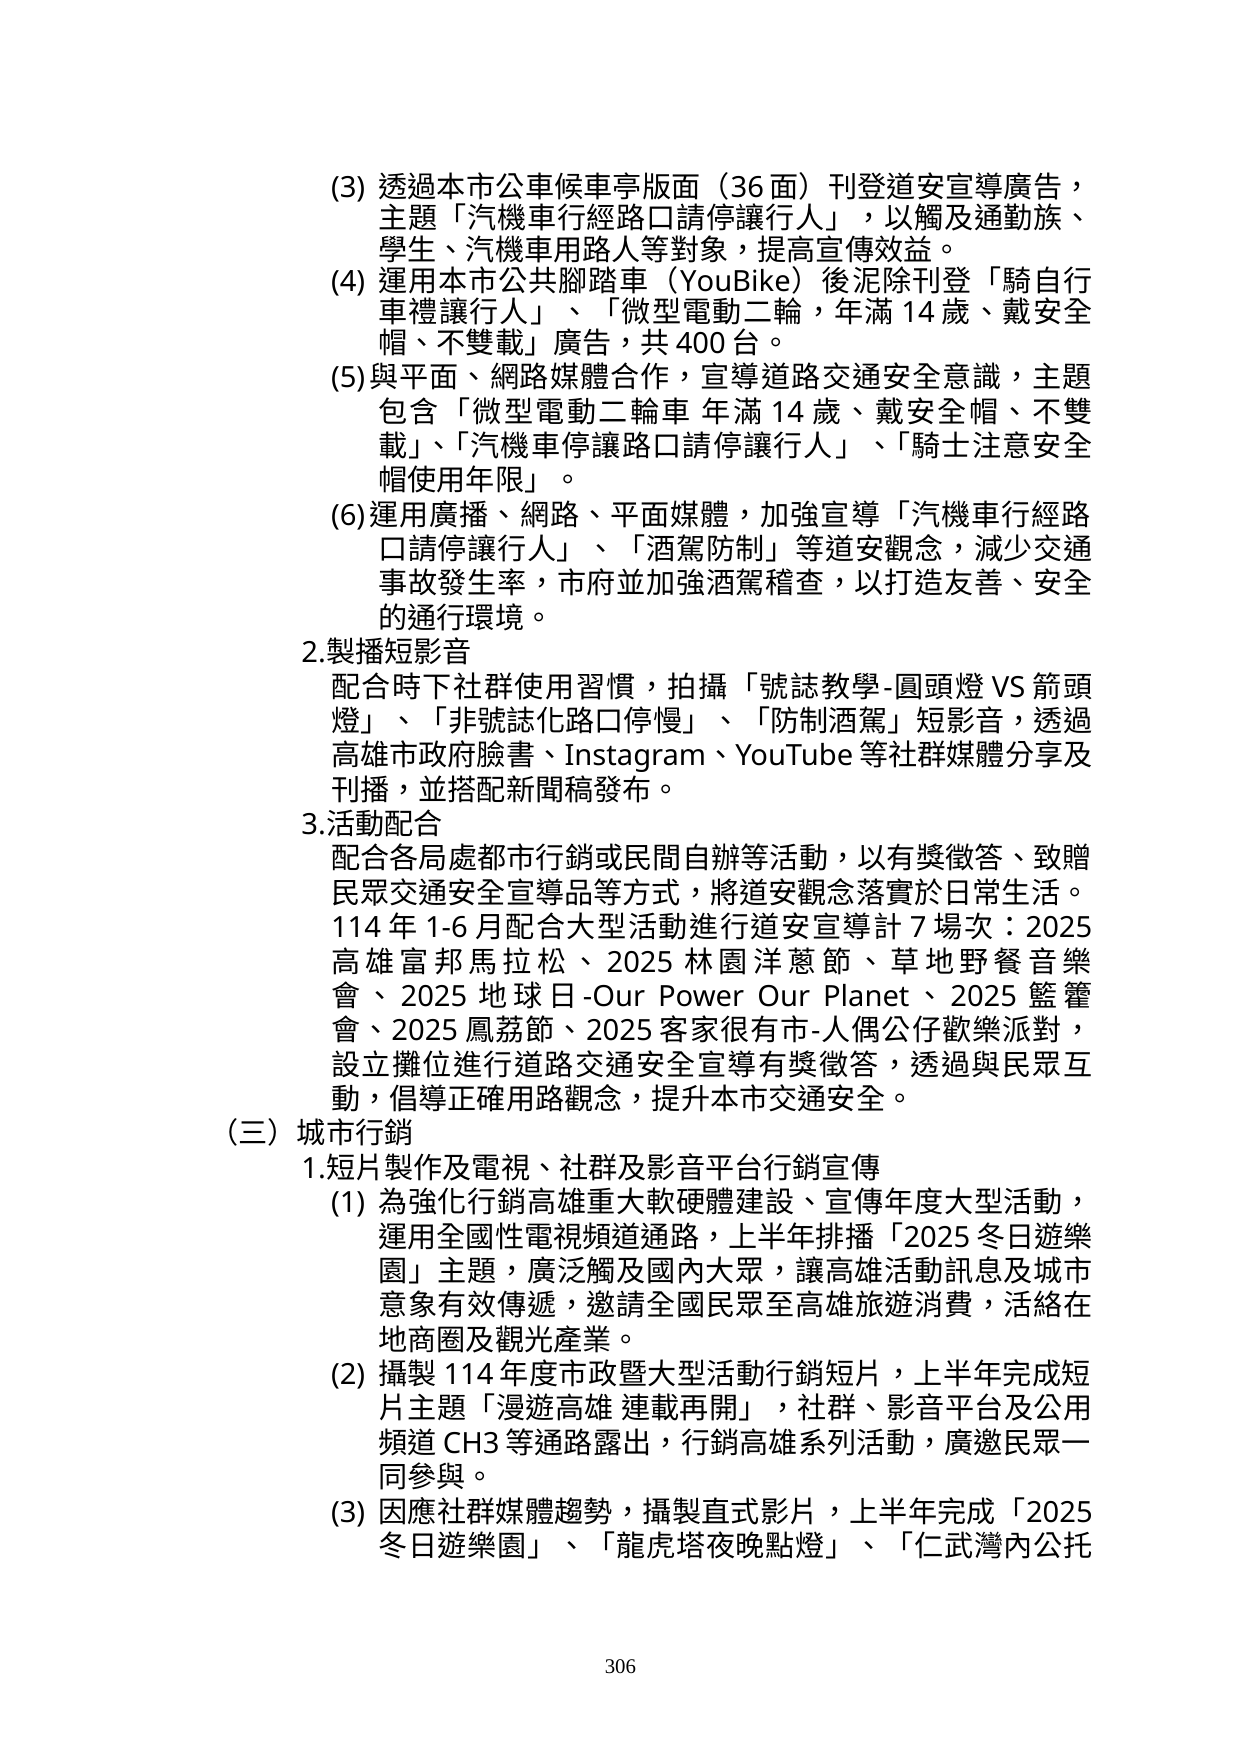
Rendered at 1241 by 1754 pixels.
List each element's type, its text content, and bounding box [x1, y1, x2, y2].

list 與平面、網路媒體合作，宣導道路交通安全意識，主題包含「微型電動二輪車 年滿14歲、戴安全帽、不雙載」、「汽機車停讓路口請停讓行人」、「騎士注意安全帽使用年限」。 [331, 360, 1092, 498]
text 1.短片製作及電視、社群及影音平台行銷宣傳 [301, 1151, 1092, 1185]
list 因應社群媒體趨勢，攝製直式影片，上半年完成「2025冬日遊樂園」、「龍虎塔夜晚點燈」、「仁武灣內公托開幕」、「中華職棒36年開季」、「高雄內門宋江陣」、「高雄特色公園」、「國際搜救犬日」、「高雄綠園道」、「苓雅運動園區」、「高雄阿勃勒花季」、「全中運高雄市獲獎選手及教練表揚大會」、「高雄端午嘉年華暨龍舟錦標賽」、「旗後登山步道換新」等13支影片，透過社群、影音平台及市府中庭LED電視牆等管道露出。 [331, 1494, 1092, 1563]
text 114年1-6月配合大型活動進行道安宣導計7場次：2025高雄富邦馬拉松、2025林園洋蔥節、草地野餐音樂會、2025地球日-Our Power Our Planet、2025籃籗會、2025鳳荔節、2025客家很有市-人偶公仔歡樂派對，設立攤位進行道路交通安全宣導有獎徵答，透過與民眾互動，倡導正確用路觀念，提升本市交通安全。 [331, 910, 1092, 1116]
text 配合各局處都市行銷或民間自辦等活動，以有獎徵答、致贈民眾交通安全宣導品等方式，將道安觀念落實於日常生活。 [331, 841, 1092, 910]
text 配合時下社群使用習慣，拍攝「號誌教學-圓頭燈VS箭頭燈」、「非號誌化路口停慢」、「防制酒駕」短影音，透過高雄市政府臉書、Instagram、YouTube等社群媒體分享及刊播，並搭配新聞稿發布。 [331, 669, 1092, 807]
list 為強化行銷高雄重大軟硬體建設、宣傳年度大型活動，運用全國性電視頻道通路，上半年排播「2025冬日遊樂園」主題，廣泛觸及國內大眾，讓高雄活動訊息及城市意象有效傳遞，邀請全國民眾至高雄旅遊消費，活絡在地商圈及觀光產業。 [331, 1185, 1092, 1357]
text 3.活動配合 [301, 807, 1092, 841]
list 攝製114年度市政暨大型活動行銷短片，上半年完成短片主題「漫遊高雄 連載再開」，社群、影音平台及公用頻道CH3等通路露出，行銷高雄系列活動，廣邀民眾一同參與。 [331, 1357, 1092, 1494]
list 運用廣播、網路、平面媒體，加強宣導「汽機車行經路口請停讓行人」、「酒駕防制」等道安觀念，減少交通事故發生率，市府並加強酒駕稽查，以打造友善、安全的通行環境。 [331, 498, 1092, 635]
list 運用本市公共腳踏車（YouBike）後泥除刊登「騎自行車禮讓行人」、「微型電動二輪，年滿14歲、戴安全帽、不雙載」廣告，共400台。 [331, 266, 1092, 360]
text 2.製播短影音 [301, 635, 1092, 669]
text （三）城市行銷 [209, 1116, 1092, 1151]
list 透過本市公車候車亭版面（36面）刊登道安宣導廣告，主題「汽機車行經路口請停讓行人」，以觸及通勤族、學生、汽機車用路人等對象，提高宣傳效益。 [331, 173, 1092, 266]
